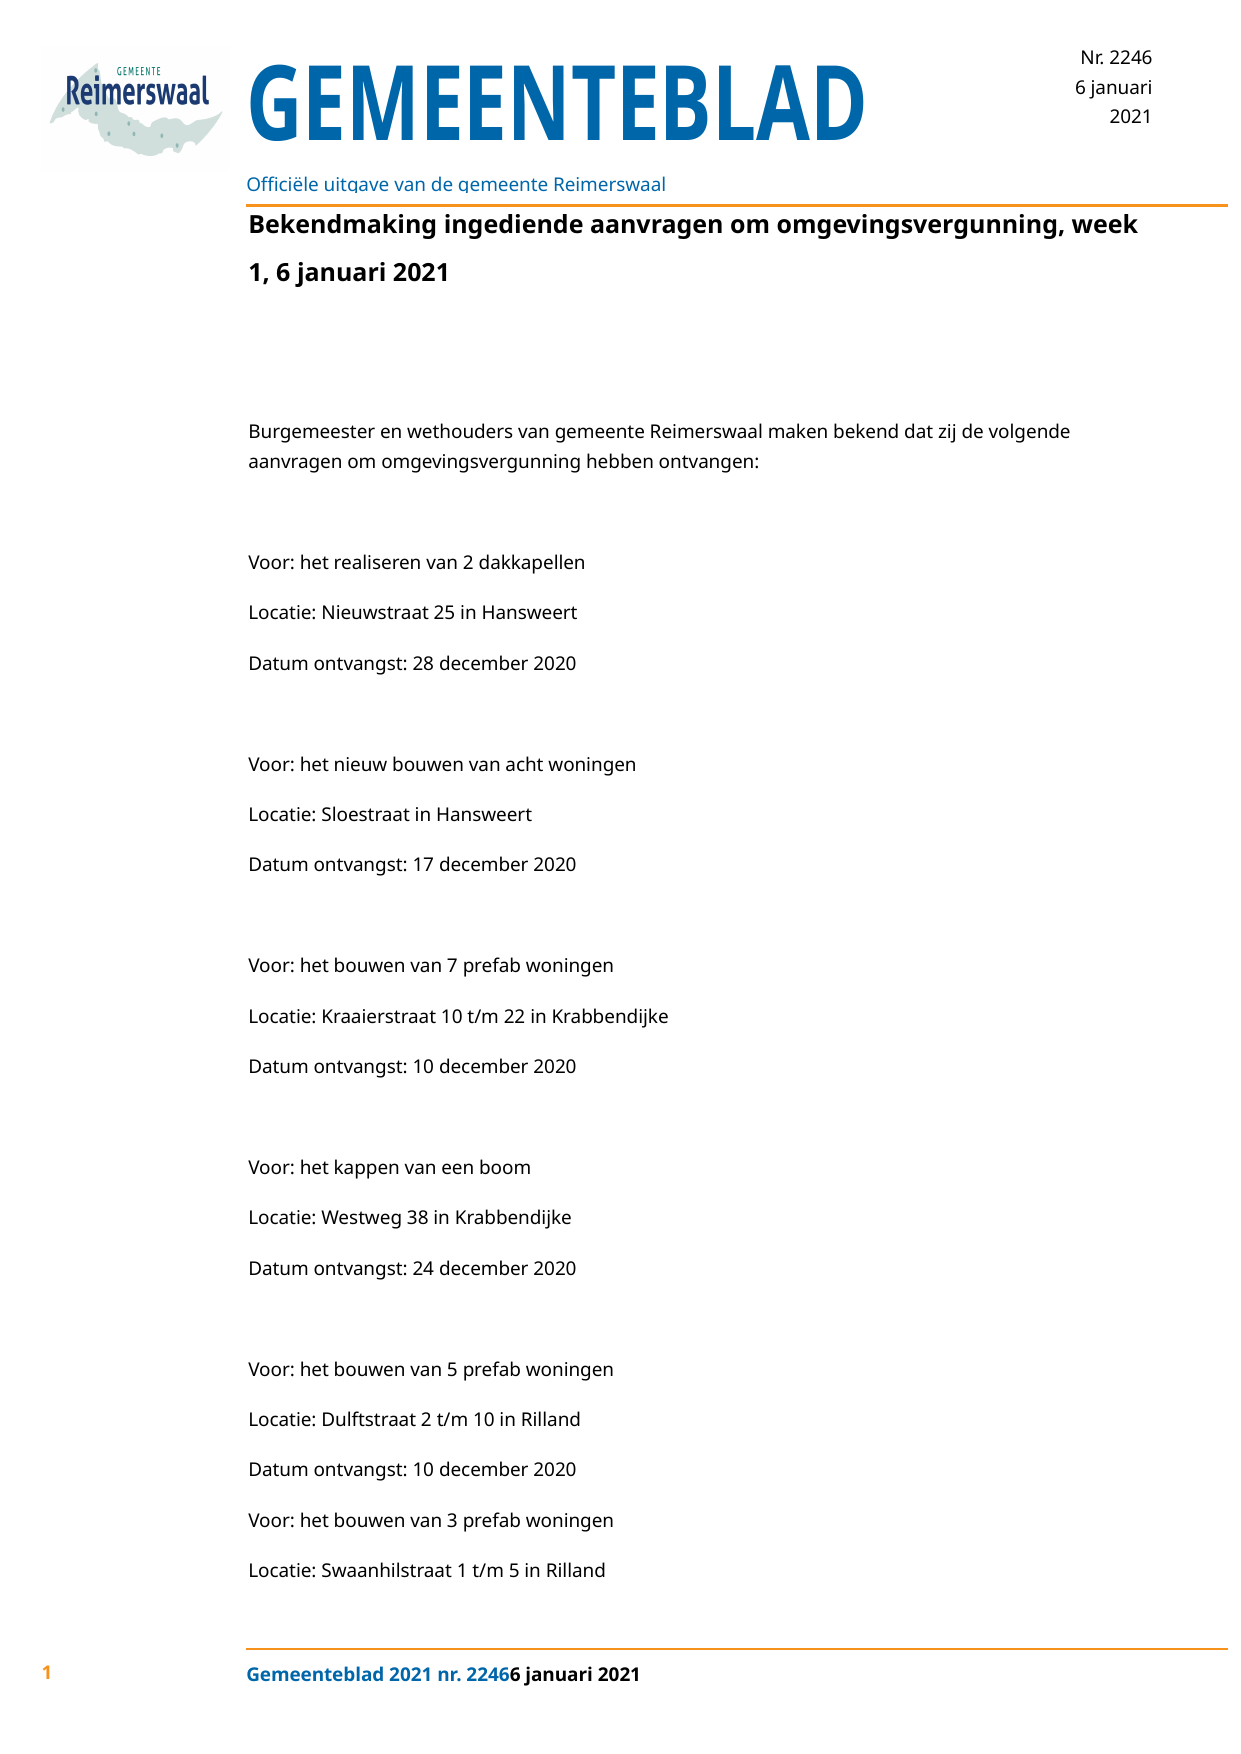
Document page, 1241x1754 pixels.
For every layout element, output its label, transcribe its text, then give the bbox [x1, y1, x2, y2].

text Voor: het bouwen van 3 prefab woningen [248, 1507, 1152, 1533]
text Voor: het nieuw bouwen van acht woningen [248, 751, 1152, 777]
text Voor: het kappen van een boom [248, 1154, 1152, 1180]
text Locatie: Nieuwstraat 25 in Hansweert [248, 599, 1152, 625]
text Locatie: Dulftstraat 2 t/m 10 in Rilland [248, 1406, 1152, 1432]
text Locatie: Sloestraat in Hansweert [248, 801, 1152, 827]
text Voor: het realiseren van 2 dakkapellen [248, 549, 1152, 575]
text Datum ontvangst: 17 december 2020 [248, 852, 1152, 877]
text Datum ontvangst: 24 december 2020 [248, 1255, 1152, 1281]
text Voor: het bouwen van 7 prefab woningen [248, 952, 1152, 978]
picture [41, 47, 231, 172]
text Voor: het bouwen van 5 prefab woningen [248, 1356, 1152, 1382]
text Locatie: Swaanhilstraat 1 t/m 5 in Rilland [248, 1557, 1152, 1583]
text Datum ontvangst: 10 december 2020 [248, 1457, 1152, 1482]
text Datum ontvangst: 28 december 2020 [248, 650, 1152, 676]
text Locatie: Kraaierstraat 10 t/m 22 in Krabbendijke [248, 1003, 1152, 1029]
text Locatie: Westweg 38 in Krabbendijke [248, 1204, 1152, 1230]
text Datum ontvangst: 10 december 2020 [248, 1053, 1152, 1079]
text Bekendmaking ingediende aanvragen om omgevingsvergunning, week 1, 6 januari 2021 [248, 207, 1152, 288]
text Burgemeester en wethouders van gemeente Reimerswaal maken bekend dat zij de volgende aanvragen om omgevingsvergunning hebben ontvangen: [248, 419, 1152, 474]
